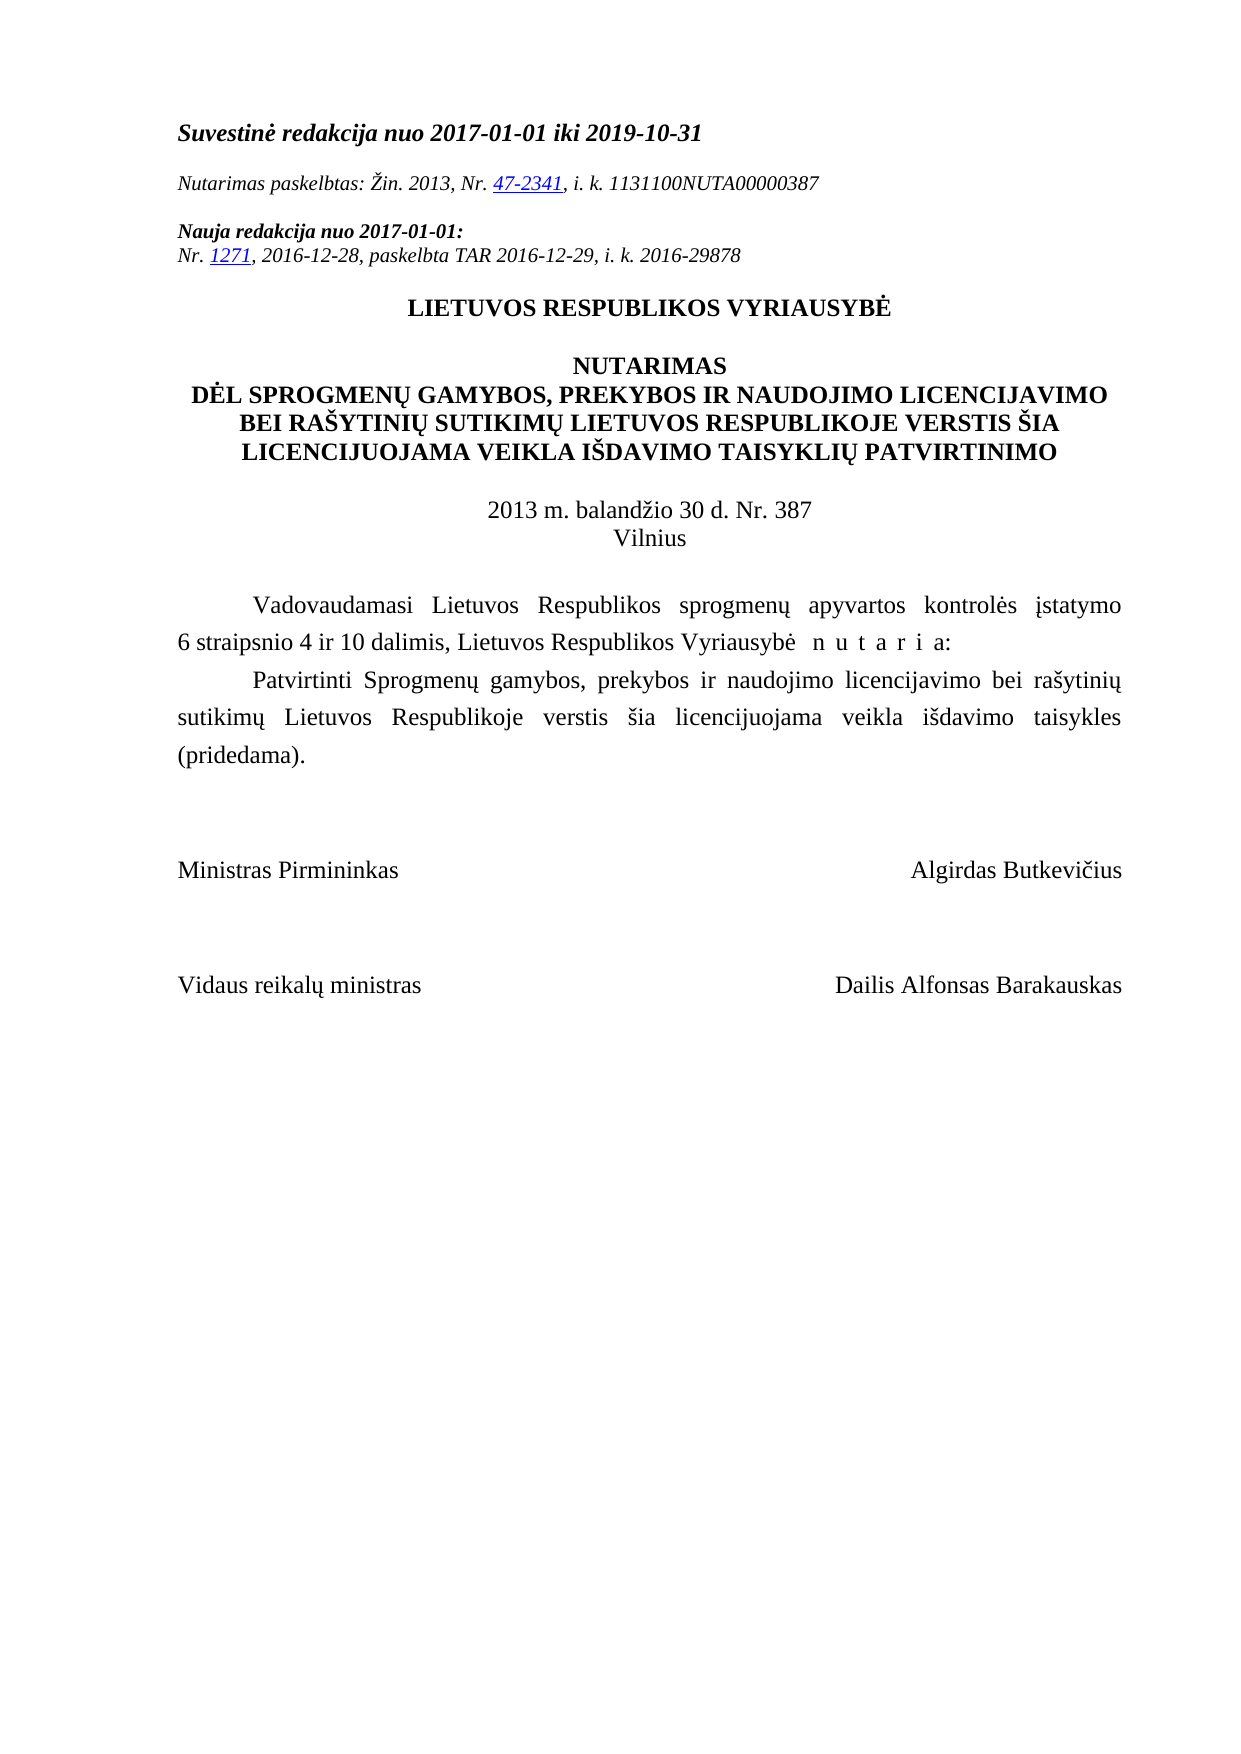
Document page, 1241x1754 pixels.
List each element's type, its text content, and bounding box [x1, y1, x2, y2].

text Vidaus reikalų ministras Dailis Alfonsas Barakauskas [177, 970, 1122, 998]
text Patvirtinti Sprogmenų gamybos, prekybos ir naudojimo licencijavimo bei rašytinių sutikimų Lietuvos Respublikoje verstis šia licencijuojama veikla išdavimo taisykles (pridedama). [177, 656, 1122, 768]
text Vadovaudamasi Lietuvos Respublikos sprogmenų apyvartos kontrolės įstatymo 6 straipsnio 4 ir 10 dalimis, Lietuvos Respublikos Vyriausybė nutaria: [177, 581, 1122, 656]
text NUTARIMAS [177, 351, 1122, 380]
text Ministras Pirmininkas Algirdas Butkevičius [177, 855, 1122, 883]
text Suvestinė redakcija nuo 2017-01-01 iki 2019-10-31 [177, 118, 1122, 147]
text Vilnius [177, 523, 1122, 552]
text Dėl Sprogmenų gamybos, prekybos ir naudojimo licencijavimo bei rašytinių sutikimų lietuvos respublikoje verstis ŠIA licencijuojama veikla išdavimo taisyklių patvirtinimo [177, 380, 1122, 466]
text Nr. 1271, 2016-12-28, paskelbta TAR 2016-12-29, i. k. 2016-29878 [177, 243, 1122, 267]
text Lietuvos Respublikos Vyriausybė [177, 293, 1122, 322]
text Nutarimas paskelbtas: Žin. 2013, Nr. 47-2341, i. k. 1131100NUTA00000387 [177, 171, 1122, 195]
text 2013 m. balandžio 30 d. Nr. 387 [177, 495, 1122, 523]
text Nauja redakcija nuo 2017-01-01: [177, 219, 1122, 243]
